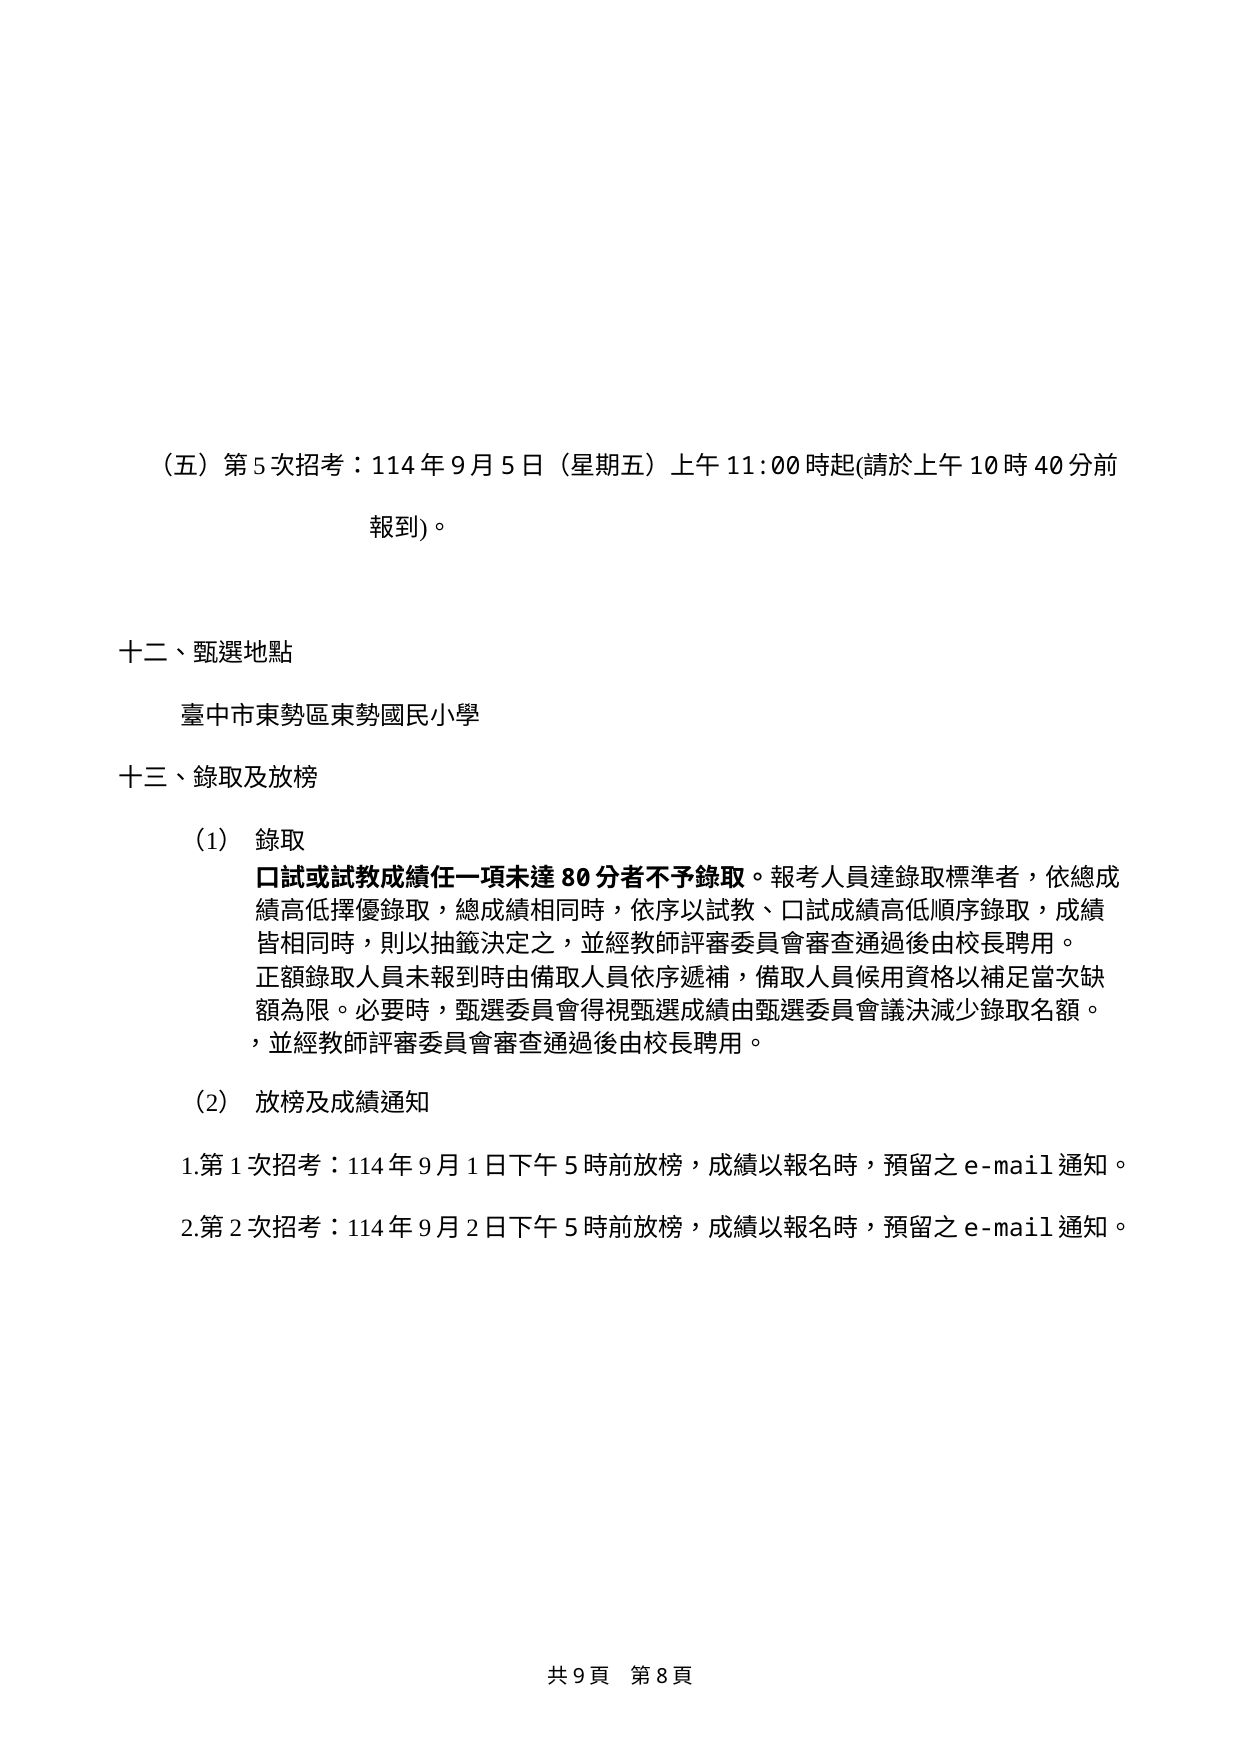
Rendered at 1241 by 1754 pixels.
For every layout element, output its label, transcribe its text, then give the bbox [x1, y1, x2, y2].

text ，並經教師評審委員會審查通過後由校長聘用。 [243, 1026, 1122, 1059]
text （五）第5次招考：114年9月5日（星期五）上午11:00時起(請於上午10時40分前報到)。 [148, 422, 1122, 547]
list 錄取 [181, 797, 1122, 859]
list 放榜及成績通知 [181, 1059, 1122, 1122]
text 口試或試教成績任一項未達80分者不予錄取。報考人員達錄取標準者，依總成績高低擇優錄取，總成績相同時，依序以試教、口試成績高低順序錄取，成績皆相同時，則以抽籤決定之，並經教師評審委員會審查通過後由校長聘用。 [256, 859, 1122, 959]
text 十三、錄取及放榜 [118, 734, 1122, 797]
text 十二、甄選地點 [118, 609, 1122, 672]
text 2.第2次招考：114年9月2日下午5時前放榜，成績以報名時，預留之e-mail通知。 [118, 1184, 1122, 1247]
text 1.第1次招考：114年9月1日下午5時前放榜，成績以報名時，預留之e-mail通知。 [181, 1122, 1122, 1184]
text 臺中市東勢區東勢國民小學 [181, 672, 1122, 734]
text 正額錄取人員未報到時由備取人員依序遞補，備取人員候用資格以補足當次缺額為限。必要時，甄選委員會得視甄選成績由甄選委員會議決減少錄取名額。 [256, 959, 1122, 1026]
